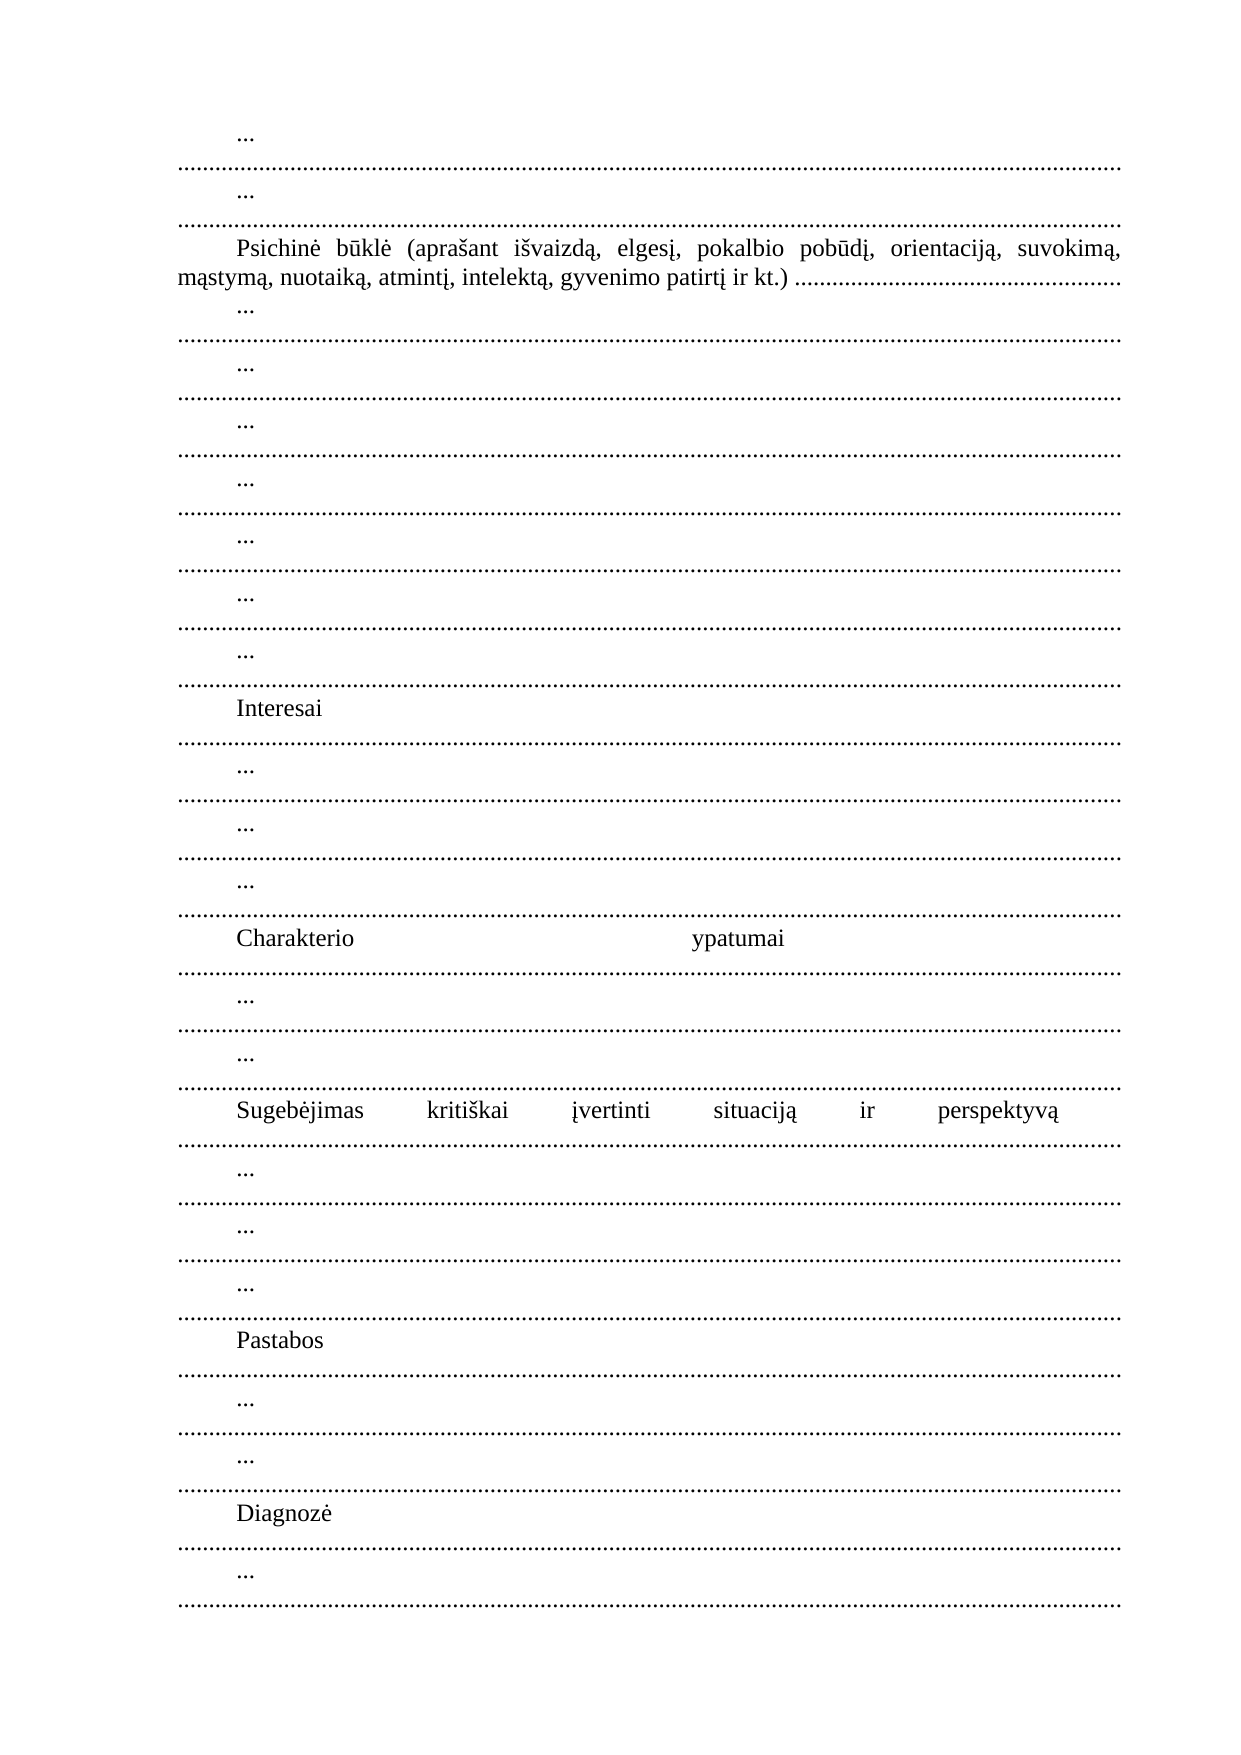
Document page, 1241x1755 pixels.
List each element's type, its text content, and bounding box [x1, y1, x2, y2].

text ... [177, 1268, 1122, 1326]
text Diagnozė [177, 1498, 1122, 1556]
text Interesai [177, 693, 1122, 751]
text ... [177, 348, 1122, 406]
text Psichinė būklė (aprašant išvaizdą, elgesį, pokalbio pobūdį, orientaciją, suvokimą, mąstymą, nuotaiką, atmintį, intelektą, gyvenimo patirtį ir kt.) [177, 233, 1122, 291]
text ... [177, 751, 1122, 808]
text ... [177, 463, 1122, 521]
text ... [177, 406, 1122, 463]
text ... [177, 1153, 1122, 1211]
text Pastabos [177, 1326, 1122, 1383]
text ... [177, 118, 1122, 176]
text ... [177, 1211, 1122, 1268]
text ... [177, 176, 1122, 233]
text Sugebėjimas kritiškai įvertinti situaciją ir perspektyvą [177, 1096, 1122, 1153]
text ... [177, 636, 1122, 693]
text ... [177, 1038, 1122, 1096]
text ... [177, 866, 1122, 923]
text ... [177, 521, 1122, 578]
text ... [177, 1441, 1122, 1498]
text Charakterio ypatumai [177, 923, 1122, 981]
text ... [177, 1556, 1122, 1613]
text ... [177, 808, 1122, 866]
text ... [177, 1383, 1122, 1441]
text ... [177, 578, 1122, 636]
text ... [177, 291, 1122, 348]
text ... [177, 981, 1122, 1038]
